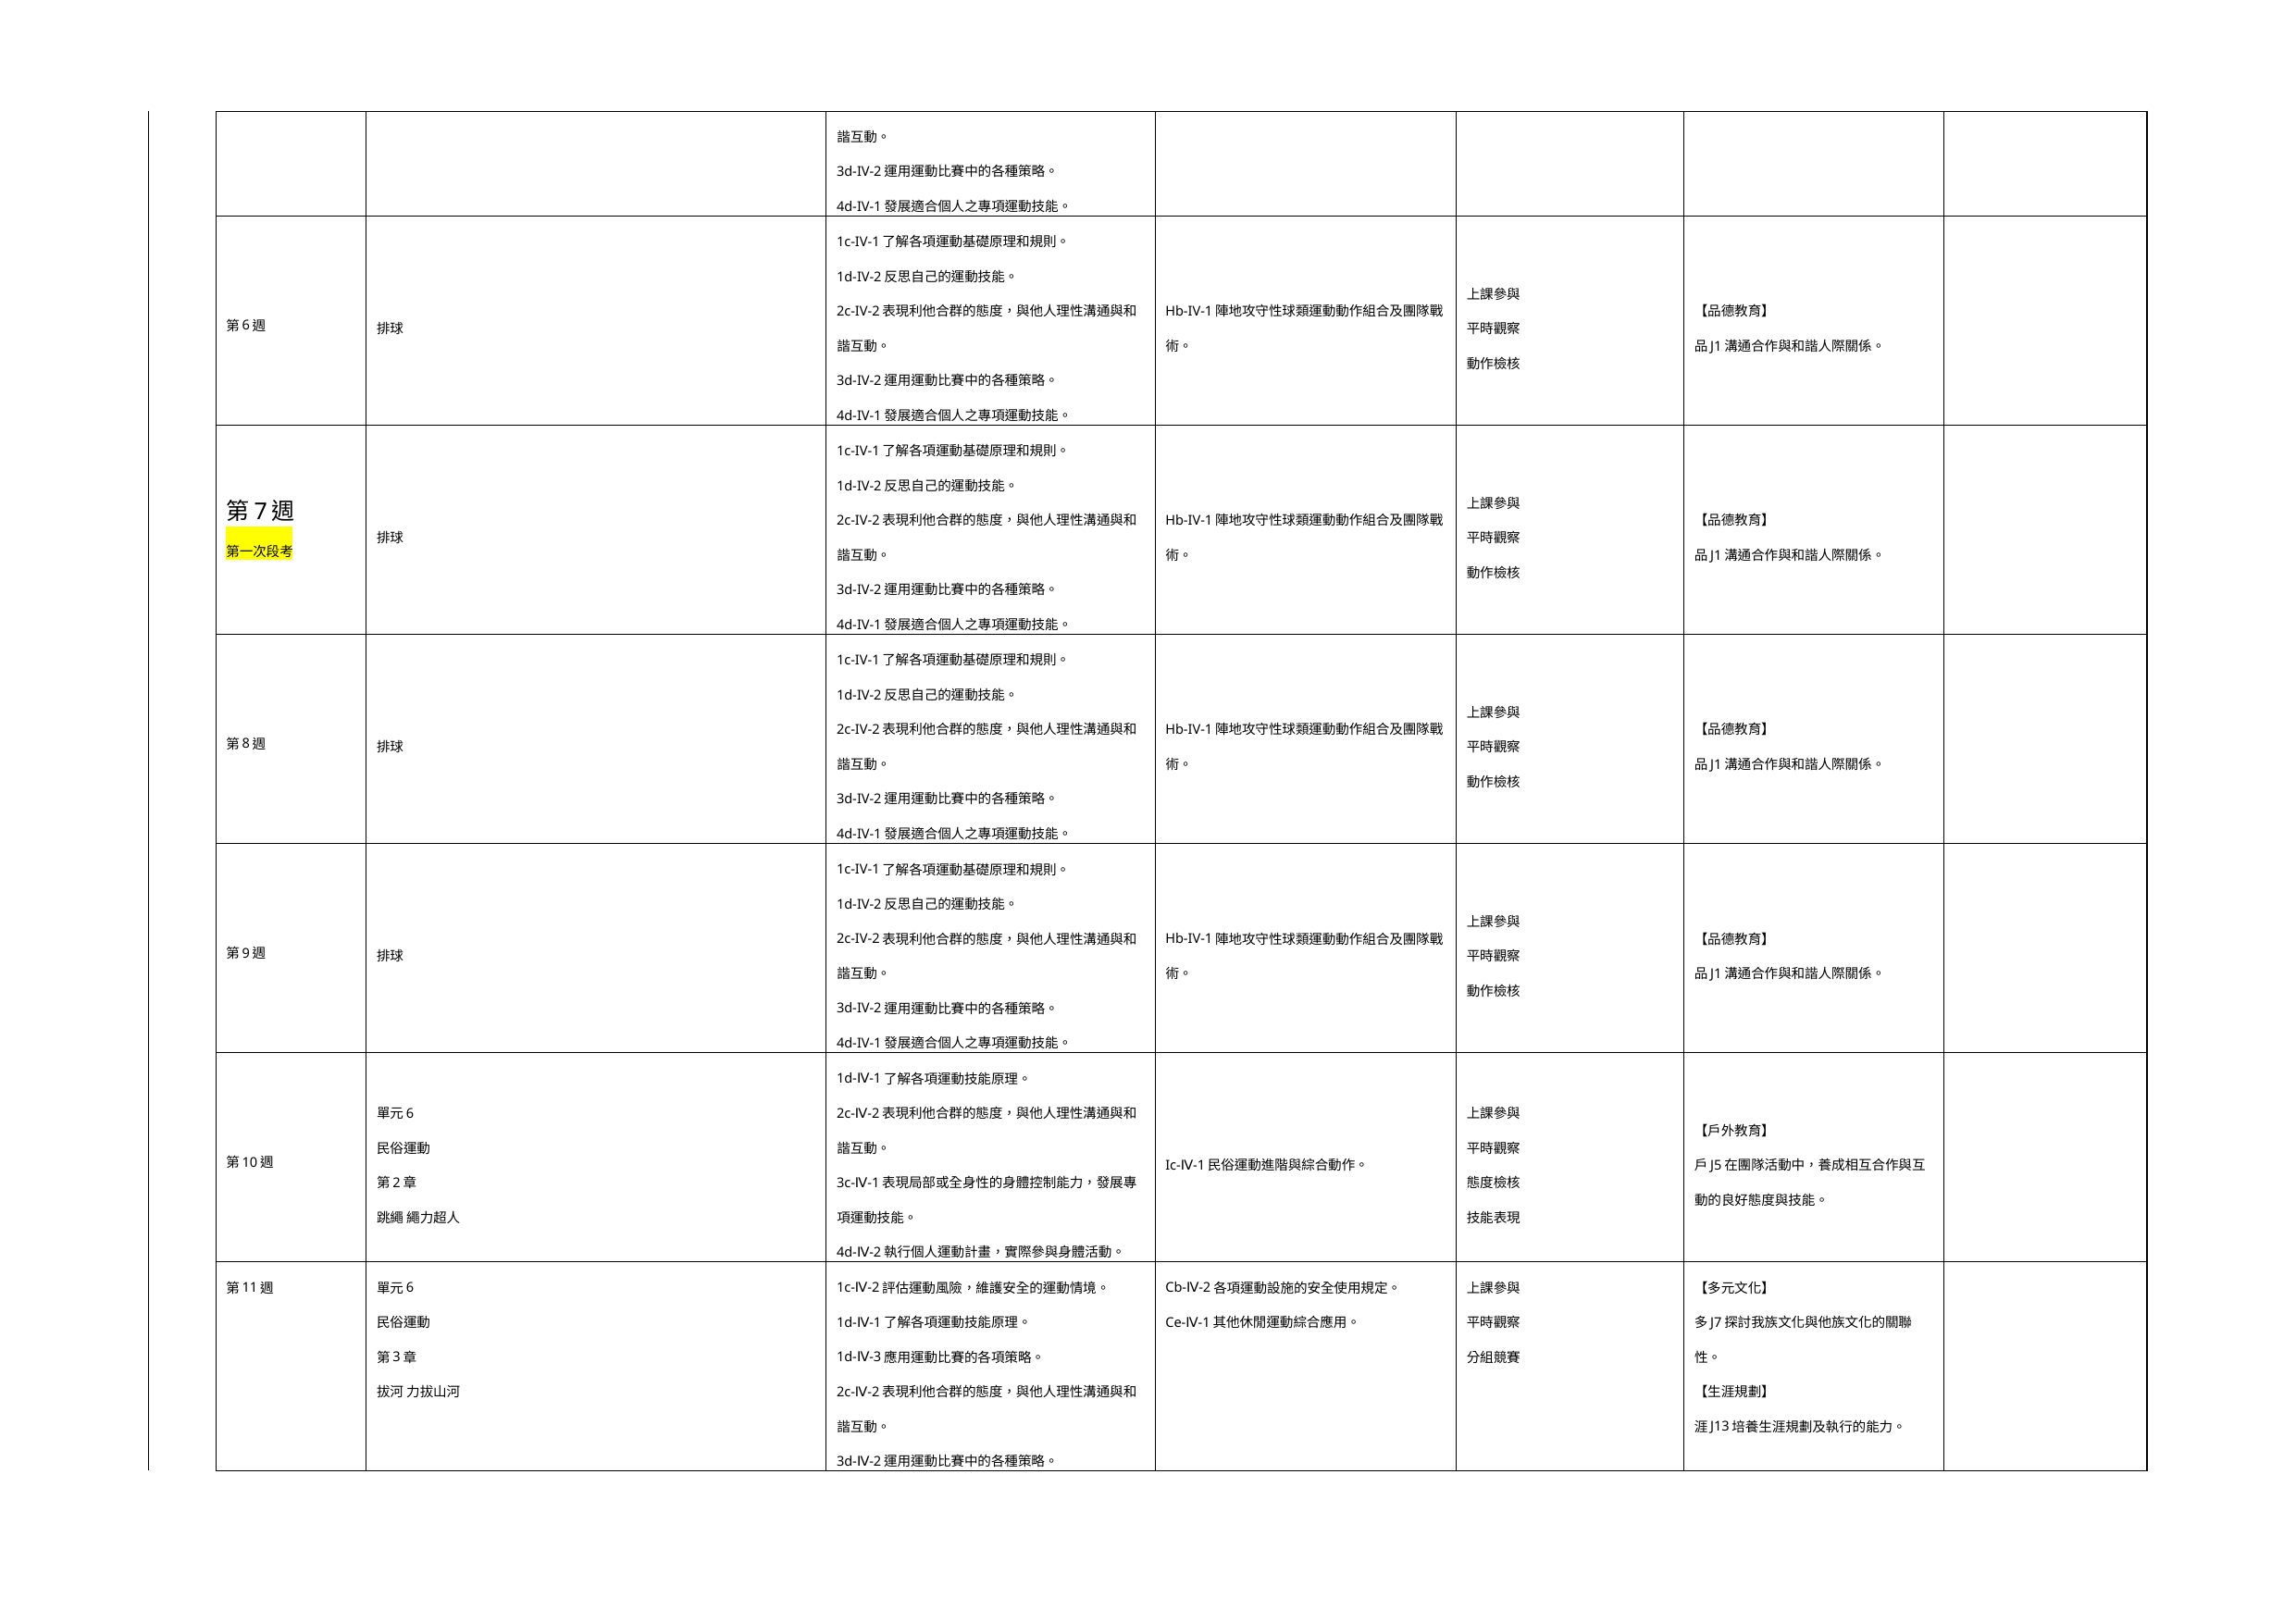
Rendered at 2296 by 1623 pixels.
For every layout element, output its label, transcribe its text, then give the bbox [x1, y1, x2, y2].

table_cell 單元6 民俗運動 第3章 拔河 力拔山河 [366, 1262, 825, 1470]
table_cell 【品德教育】 品J1溝通合作與和諧人際關係。 [1684, 426, 1943, 634]
table_cell [1944, 112, 2146, 216]
table_cell 【品德教育】 品J1溝通合作與和諧人際關係。 [1684, 217, 1943, 425]
table_cell [1944, 844, 2146, 1052]
table_cell 【品德教育】 品J1溝通合作與和諧人際關係。 [1684, 844, 1943, 1052]
table_cell [1944, 1262, 2146, 1470]
table_cell Cb-Ⅳ-2各項運動設施的安全使用規定。 Ce-Ⅳ-1其他休閒運動綜合應用。 [1156, 1262, 1456, 1470]
table_cell 1c-Ⅳ-2評估運動風險，維護安全的運動情境。 1d-Ⅳ-1了解各項運動技能原理。 1d-Ⅳ-3應用運動比賽的各項策略。 2c-Ⅳ-2表現利他合群的態度，與他人理性溝通與和諧互動。 3d-Ⅳ-2運用運動比賽中的各種策略。 [826, 1262, 1155, 1470]
table_cell 第10週 [217, 1053, 366, 1261]
table_cell Hb-IV-1陣地攻守性球類運動動作組合及團隊戰術。 [1156, 635, 1456, 843]
table_cell 1c-IV-1了解各項運動基礎原理和規則。 1d-IV-2反思自己的運動技能。 2c-IV-2表現利他合群的態度，與他人理性溝通與和諧互動。 3d-IV-2運用運動比賽中的各種策略。 4d-IV-1發展適合個人之專項運動技能。 [826, 635, 1155, 843]
table_cell 1c-IV-1了解各項運動基礎原理和規則。 1d-IV-2反思自己的運動技能。 2c-IV-2表現利他合群的態度，與他人理性溝通與和諧互動。 3d-IV-2運用運動比賽中的各種策略。 4d-IV-1發展適合個人之專項運動技能。 [826, 217, 1155, 425]
table_cell Hb-IV-1陣地攻守性球類運動動作組合及團隊戰術。 [1156, 426, 1456, 634]
table_cell 第8週 [217, 635, 366, 843]
table_cell 上課參與 平時觀察 動作檢核 [1457, 635, 1683, 843]
table_cell 排球 [366, 844, 825, 1052]
table_cell [1156, 112, 1456, 216]
table_cell [366, 112, 825, 216]
table_cell 單元6 民俗運動 第2章 跳繩 繩力超人 [366, 1053, 825, 1261]
table_cell Hb-IV-1陣地攻守性球類運動動作組合及團隊戰術。 [1156, 217, 1456, 425]
table_cell 排球 [366, 635, 825, 843]
table_cell 【多元文化】 多J7探討我族文化與他族文化的關聯性。 【生涯規劃】 涯J13培養生涯規劃及執行的能力。 [1684, 1262, 1943, 1470]
table_cell 上課參與 平時觀察 態度檢核 技能表現 [1457, 1053, 1683, 1261]
table_cell [217, 112, 366, 216]
table_cell 第11週 [217, 1262, 366, 1470]
table_cell [1944, 635, 2146, 843]
table_cell [1944, 426, 2146, 634]
table_cell 上課參與 平時觀察 動作檢核 [1457, 217, 1683, 425]
table_cell 第9週 [217, 844, 366, 1052]
table_cell 【戶外教育】 戶J5在團隊活動中，養成相互合作與互動的良好態度與技能。 [1684, 1053, 1943, 1261]
table_cell 第7週 第一次段考 [217, 426, 366, 634]
table_cell 排球 [366, 217, 825, 425]
table_cell 諧互動。 3d-IV-2運用運動比賽中的各種策略。 4d-IV-1發展適合個人之專項運動技能。 [826, 112, 1155, 216]
table_cell [1944, 1053, 2146, 1261]
table_cell 上課參與 平時觀察 分組競賽 [1457, 1262, 1683, 1470]
table_cell 【品德教育】 品J1溝通合作與和諧人際關係。 [1684, 635, 1943, 843]
table_cell 第6週 [217, 217, 366, 425]
table_cell 1c-IV-1了解各項運動基礎原理和規則。 1d-IV-2反思自己的運動技能。 2c-IV-2表現利他合群的態度，與他人理性溝通與和諧互動。 3d-IV-2運用運動比賽中的各種策略。 4d-IV-1發展適合個人之專項運動技能。 [826, 844, 1155, 1052]
table_cell 1c-IV-1了解各項運動基礎原理和規則。 1d-IV-2反思自己的運動技能。 2c-IV-2表現利他合群的態度，與他人理性溝通與和諧互動。 3d-IV-2運用運動比賽中的各種策略。 4d-IV-1發展適合個人之專項運動技能。 [826, 426, 1155, 634]
table_cell [1684, 112, 1943, 216]
table_cell 1d-Ⅳ-1了解各項運動技能原理。 2c-Ⅳ-2表現利他合群的態度，與他人理性溝通與和諧互動。 3c-Ⅳ-1表現局部或全身性的身體控制能力，發展專項運動技能。 4d-Ⅳ-2執行個人運動計畫，實際參與身體活動。 [826, 1053, 1155, 1261]
table_cell Hb-IV-1陣地攻守性球類運動動作組合及團隊戰術。 [1156, 844, 1456, 1052]
table_cell 上課參與 平時觀察 動作檢核 [1457, 426, 1683, 634]
table_cell [1944, 217, 2146, 425]
table_cell 排球 [366, 426, 825, 634]
table_cell Ic-Ⅳ-1民俗運動進階與綜合動作。 [1156, 1053, 1456, 1261]
table_cell [1457, 112, 1683, 216]
table_cell 上課參與 平時觀察 動作檢核 [1457, 844, 1683, 1052]
